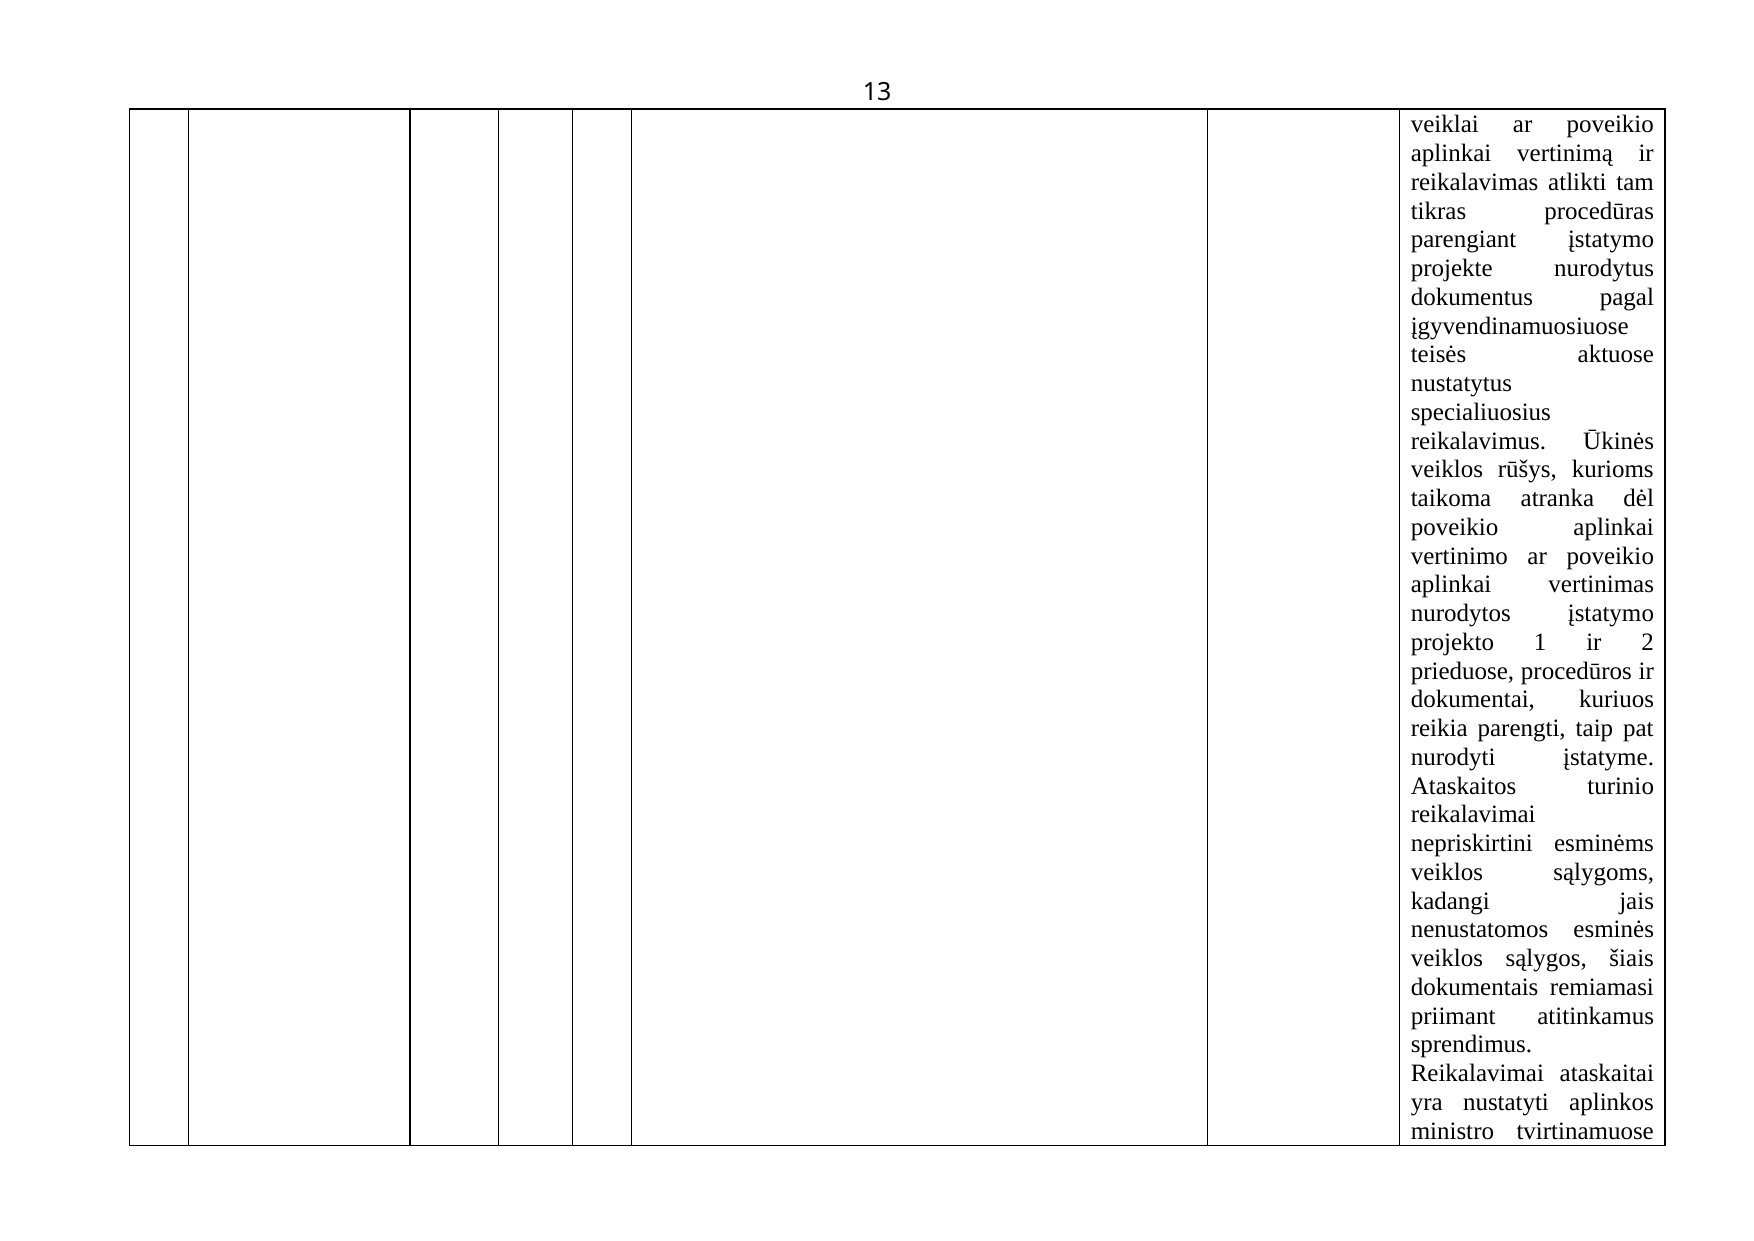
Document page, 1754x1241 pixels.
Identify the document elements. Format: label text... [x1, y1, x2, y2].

table_cell [411, 110, 498, 1144]
table_cell [632, 110, 1207, 1144]
table_cell [189, 110, 409, 1144]
table_cell [573, 110, 631, 1144]
table_cell [499, 110, 572, 1144]
table_cell veiklai ar poveikio aplinkai vertinimą ir reikalavimas atlikti tam tikras procedūras parengiant įstatymo projekte nurodytus dokumentus pagal įgyvendinamuosiuose teisės aktuose nustatytus specialiuosius reikalavimus. Ūkinės veiklos rūšys, kurioms taikoma atranka dėl poveikio aplinkai vertinimo ar poveikio aplinkai vertinimas nurodytos įstatymo projekto 1 ir 2 prieduose, procedūros ir dokumentai, kuriuos reikia parengti, taip pat nurodyti įstatyme. Ataskaitos turinio reikalavimai nepriskirtini esminėms veiklos sąlygoms, kadangi jais nenustatomos esminės veiklos sąlygos, šiais dokumentais remiamasi priimant atitinkamus sprendimus. Reikalavimai ataskaitai yra nustatyti aplinkos ministro tvirtinamuose [1400, 110, 1664, 1144]
table_cell [130, 110, 188, 1144]
table_cell [1208, 110, 1399, 1144]
